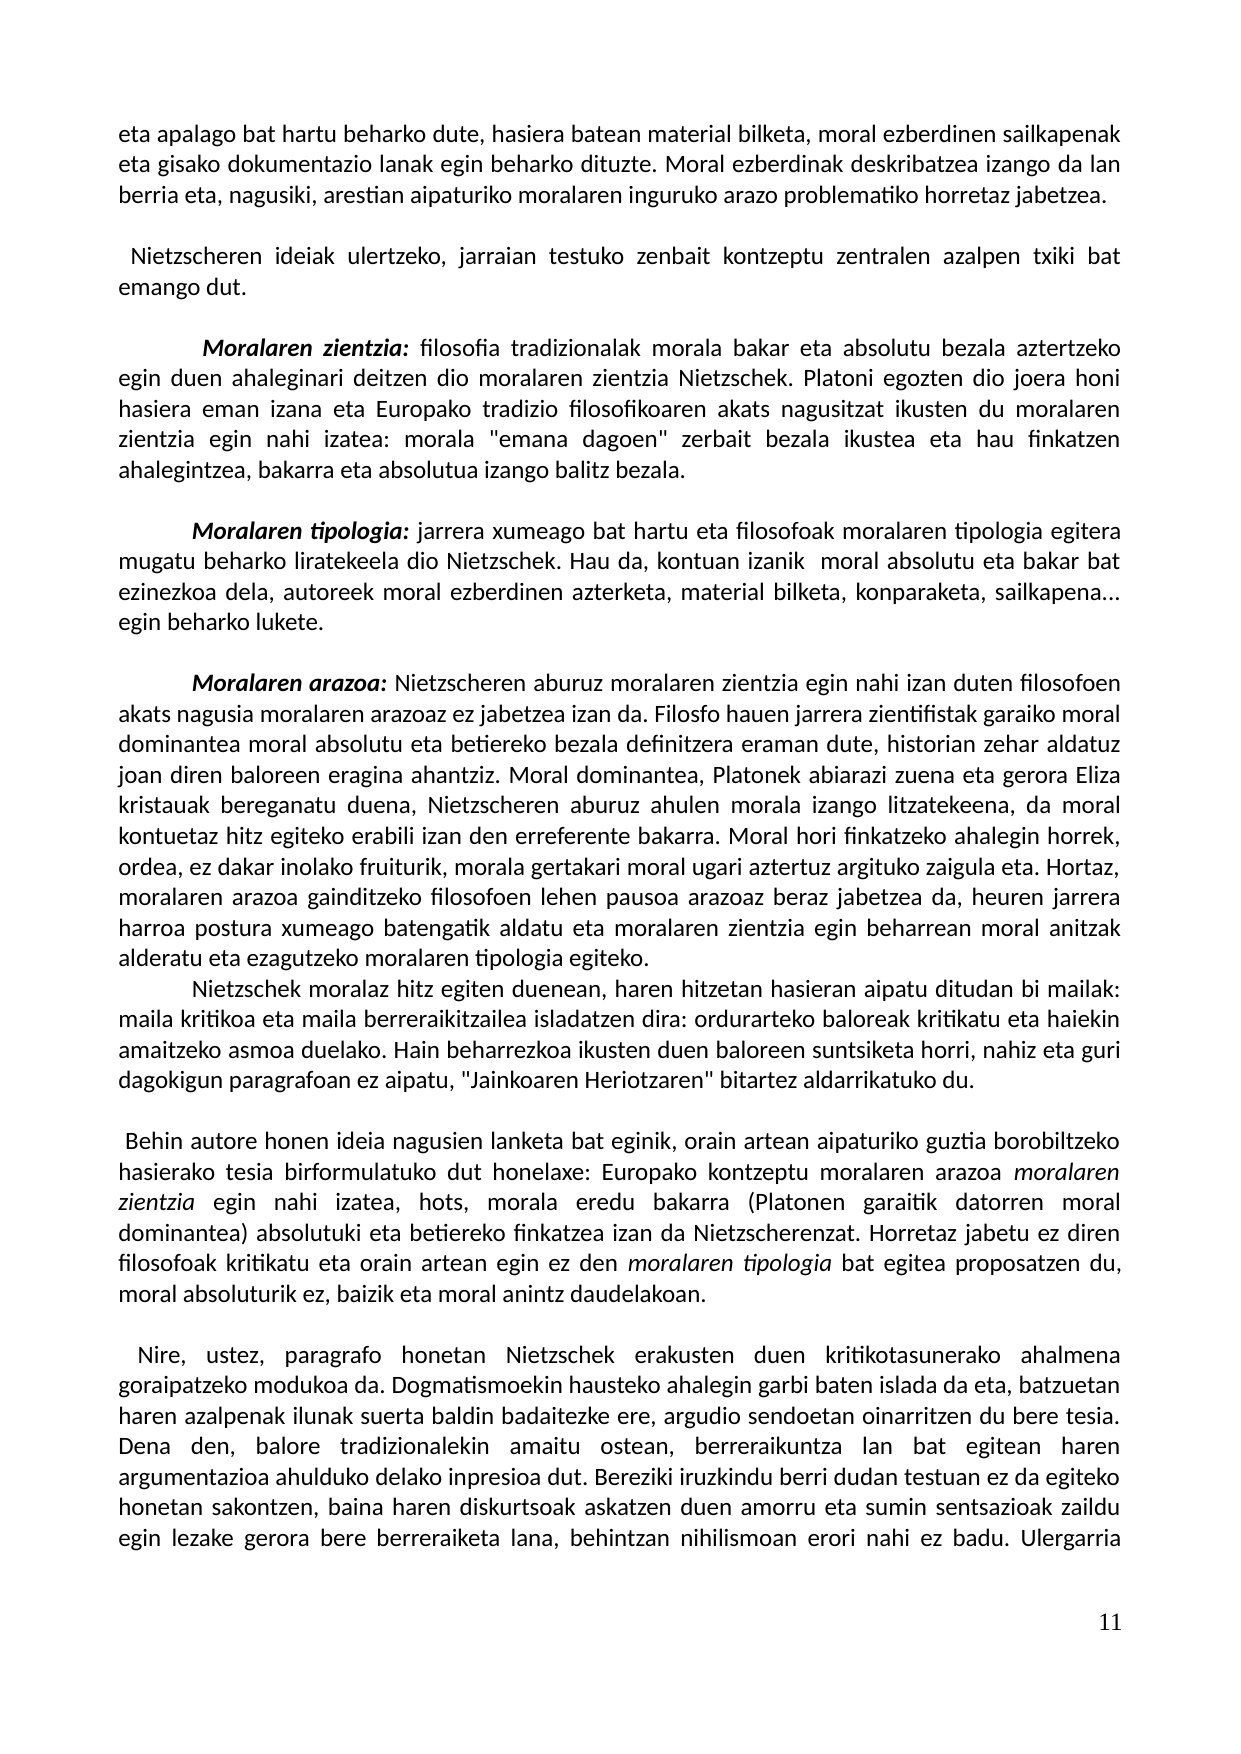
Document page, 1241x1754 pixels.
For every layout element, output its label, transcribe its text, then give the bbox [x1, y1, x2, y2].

text Nietzschek moralaz hitz egiten duenean, haren hitzetan hasieran aipatu ditudan bi mailak: maila kritikoa eta maila berreraikitzailea isladatzen dira: ordurarteko baloreak kritikatu eta haiekin amaitzeko asmoa duelako. Hain beharrezkoa ikusten duen baloreen suntsiketa horri, nahiz eta guri dagokigun paragrafoan ez aipatu, "Jainkoaren Heriotzaren" bitartez aldarrikatuko du. [118, 973, 1122, 1095]
text Moralaren tipologia: jarrera xumeago bat hartu eta filosofoak moralaren tipologia egitera mugatu beharko liratekeela dio Nietzschek. Hau da, kontuan izanik moral absolutu eta bakar bat ezinezkoa dela, autoreek moral ezberdinen azterketa, material bilketa, konparaketa, sailkapena... egin beharko lukete. [118, 515, 1122, 637]
text Behin autore honen ideia nagusien lanketa bat eginik, orain artean aipaturiko guztia borobiltzeko hasierako tesia birformulatuko dut honelaxe: Europako kontzeptu moralaren arazoa moralaren zientzia egin nahi izatea, hots, morala eredu bakarra (Platonen garaitik datorren moral dominantea) absolutuki eta betiereko finkatzea izan da Nietzscherenzat. Horretaz jabetu ez diren filosofoak kritikatu eta orain artean egin ez den moralaren tipologia bat egitea proposatzen du, moral absoluturik ez, baizik eta moral anintz daudelakoan. [118, 1125, 1122, 1308]
text Moralaren zientzia: filosofia tradizionalak morala bakar eta absolutu bezala aztertzeko egin duen ahaleginari deitzen dio moralaren zientzia Nietzschek. Platoni egozten dio joera honi hasiera eman izana eta Europako tradizio filosofikoaren akats nagusitzat ikusten du moralaren zientzia egin nahi izatea: morala "emana dagoen" zerbait bezala ikustea eta hau finkatzen ahalegintzea, bakarra eta absolutua izango balitz bezala. [118, 332, 1122, 484]
text Nire, ustez, paragrafo honetan Nietzschek erakusten duen kritikotasunerako ahalmena goraipatzeko modukoa da. Dogmatismoekin hausteko ahalegin garbi baten islada da eta, batzuetan haren azalpenak ilunak suerta baldin badaitezke ere, argudio sendoetan oinarritzen du bere tesia. Dena den, balore tradizionalekin amaitu ostean, berreraikuntza lan bat egitean haren argumentazioa ahulduko delako inpresioa dut. Bereziki iruzkindu berri dudan testuan ez da egiteko honetan sakontzen, baina haren diskurtsoak askatzen duen amorru eta sumin sentsazioak zaildu egin lezake gerora bere berreraiketa lana, behintzan nihilismoan erori nahi ez badu. Ulergarria [118, 1339, 1122, 1553]
text Moralaren arazoa: Nietzscheren aburuz moralaren zientzia egin nahi izan duten filosofoen akats nagusia moralaren arazoaz ez jabetzea izan da. Filosfo hauen jarrera zientifistak garaiko moral dominantea moral absolutu eta betiereko bezala definitzera eraman dute, historian zehar aldatuz joan diren baloreen eragina ahantziz. Moral dominantea, Platonek abiarazi zuena eta gerora Eliza kristauak bereganatu duena, Nietzscheren aburuz ahulen morala izango litzatekeena, da moral kontuetaz hitz egiteko erabili izan den erreferente bakarra. Moral hori finkatzeko ahalegin horrek, ordea, ez dakar inolako fruiturik, morala gertakari moral ugari aztertuz argituko zaigula eta. Hortaz, moralaren arazoa gainditzeko filosofoen lehen pausoa arazoaz beraz jabetzea da, heuren jarrera harroa postura xumeago batengatik aldatu eta moralaren zientzia egin beharrean moral anitzak alderatu eta ezagutzeko moralaren tipologia egiteko. [118, 667, 1122, 973]
text eta apalago bat hartu beharko dute, hasiera batean material bilketa, moral ezberdinen sailkapenak eta gisako dokumentazio lanak egin beharko dituzte. Moral ezberdinak deskribatzea izango da lan berria eta, nagusiki, arestian aipaturiko moralaren inguruko arazo problematiko horretaz jabetzea. [118, 118, 1122, 210]
text Nietzscheren ideiak ulertzeko, jarraian testuko zenbait kontzeptu zentralen azalpen txiki bat emango dut. [118, 240, 1122, 301]
